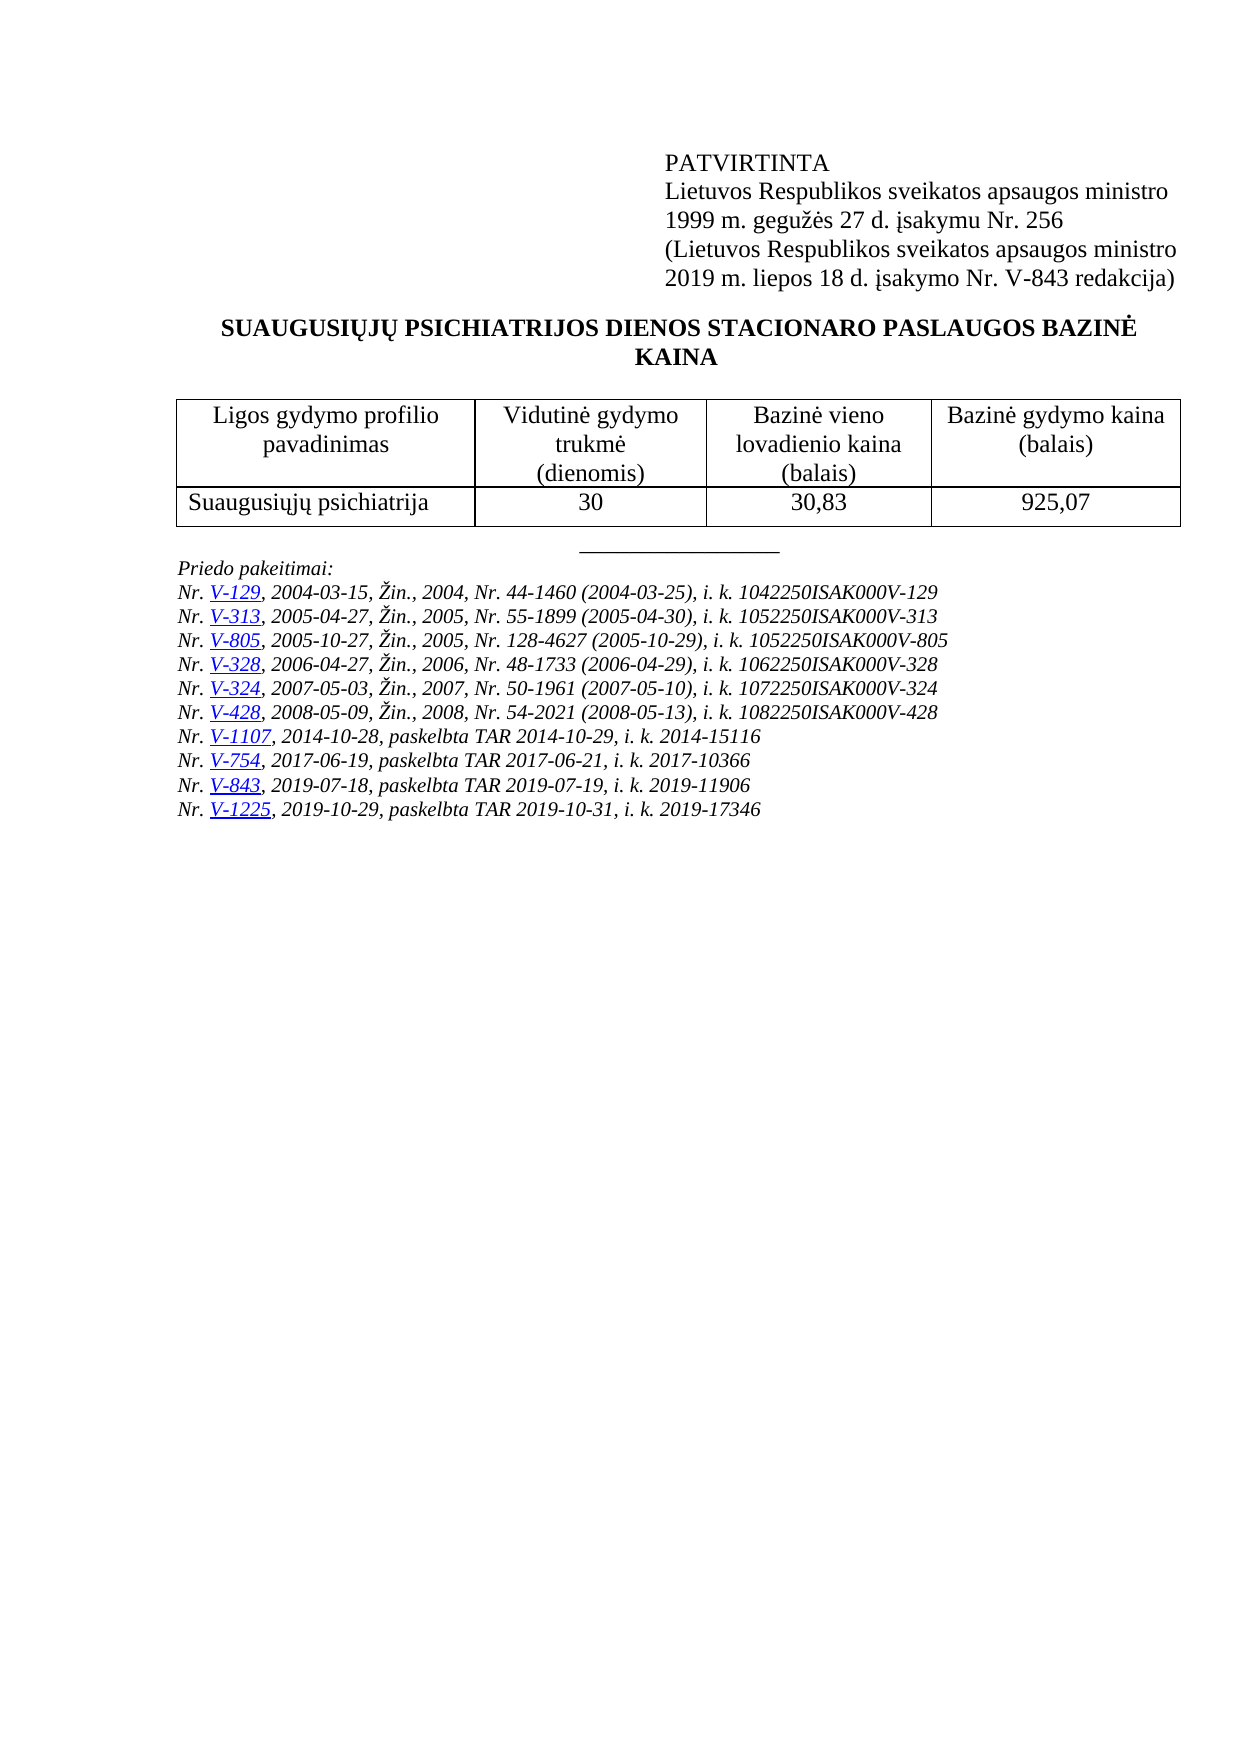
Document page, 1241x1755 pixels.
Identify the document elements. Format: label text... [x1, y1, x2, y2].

text Priedo pakeitimai: [177, 556, 1181, 580]
table_header Ligos gydymo profilio pavadinimas [177, 400, 474, 486]
table_header Vidutinė gydymo trukmė (dienomis) [476, 400, 706, 486]
text Nr. V-1107, 2014-10-28, paskelbta TAR 2014-10-29, i. k. 2014-15116 [177, 724, 1181, 748]
text Nr. V-324, 2007-05-03, Žin., 2007, Nr. 50-1961 (2007-05-10), i. k. 1072250ISAK000V-324 [177, 676, 1181, 700]
text Nr. V-313, 2005-04-27, Žin., 2005, Nr. 55-1899 (2005-04-30), i. k. 1052250ISAK000V-313 [177, 604, 1181, 628]
text Nr. V-843, 2019-07-18, paskelbta TAR 2019-07-19, i. k. 2019-11906 [177, 772, 1181, 797]
table_header Bazinė vieno lovadienio kaina (balais) [707, 400, 931, 486]
text SUAUGUSIŲJŲ PSICHIATRIJOS DIENOS STACIONARO PASLAUGOS BAZINĖ KAINA [177, 313, 1181, 370]
table_cell 30 [476, 488, 706, 526]
text Nr. V-1225, 2019-10-29, paskelbta TAR 2019-10-31, i. k. 2019-17346 [177, 797, 1181, 821]
text Nr. V-805, 2005-10-27, Žin., 2005, Nr. 128-4627 (2005-10-29), i. k. 1052250ISAK000V-805 [177, 628, 1181, 652]
text Nr. V-129, 2004-03-15, Žin., 2004, Nr. 44-1460 (2004-03-25), i. k. 1042250ISAK000V-129 [177, 580, 1181, 604]
table_cell Suaugusiųjų psichiatrija [177, 488, 474, 526]
text PATVIRTINTA [664, 148, 1181, 176]
text Nr. V-754, 2017-06-19, paskelbta TAR 2017-06-21, i. k. 2017-10366 [177, 748, 1181, 772]
text Nr. V-328, 2006-04-27, Žin., 2006, Nr. 48-1733 (2006-04-29), i. k. 1062250ISAK000V-328 [177, 652, 1181, 676]
table_header Bazinė gydymo kaina (balais) [932, 400, 1180, 486]
table_cell 30,83 [707, 488, 931, 526]
text Nr. V-428, 2008-05-09, Žin., 2008, Nr. 54-2021 (2008-05-13), i. k. 1082250ISAK000V-428 [177, 700, 1181, 724]
text Lietuvos Respublikos sveikatos apsaugos ministro 1999 m. gegužės 27 d. įsakymu Nr. 256 [664, 176, 1181, 234]
text ________________ [177, 527, 1181, 556]
text (Lietuvos Respublikos sveikatos apsaugos ministro 2019 m. liepos 18 d. įsakymo Nr. V-843 redakcija) [664, 234, 1181, 291]
table_cell 925,07 [932, 488, 1180, 526]
